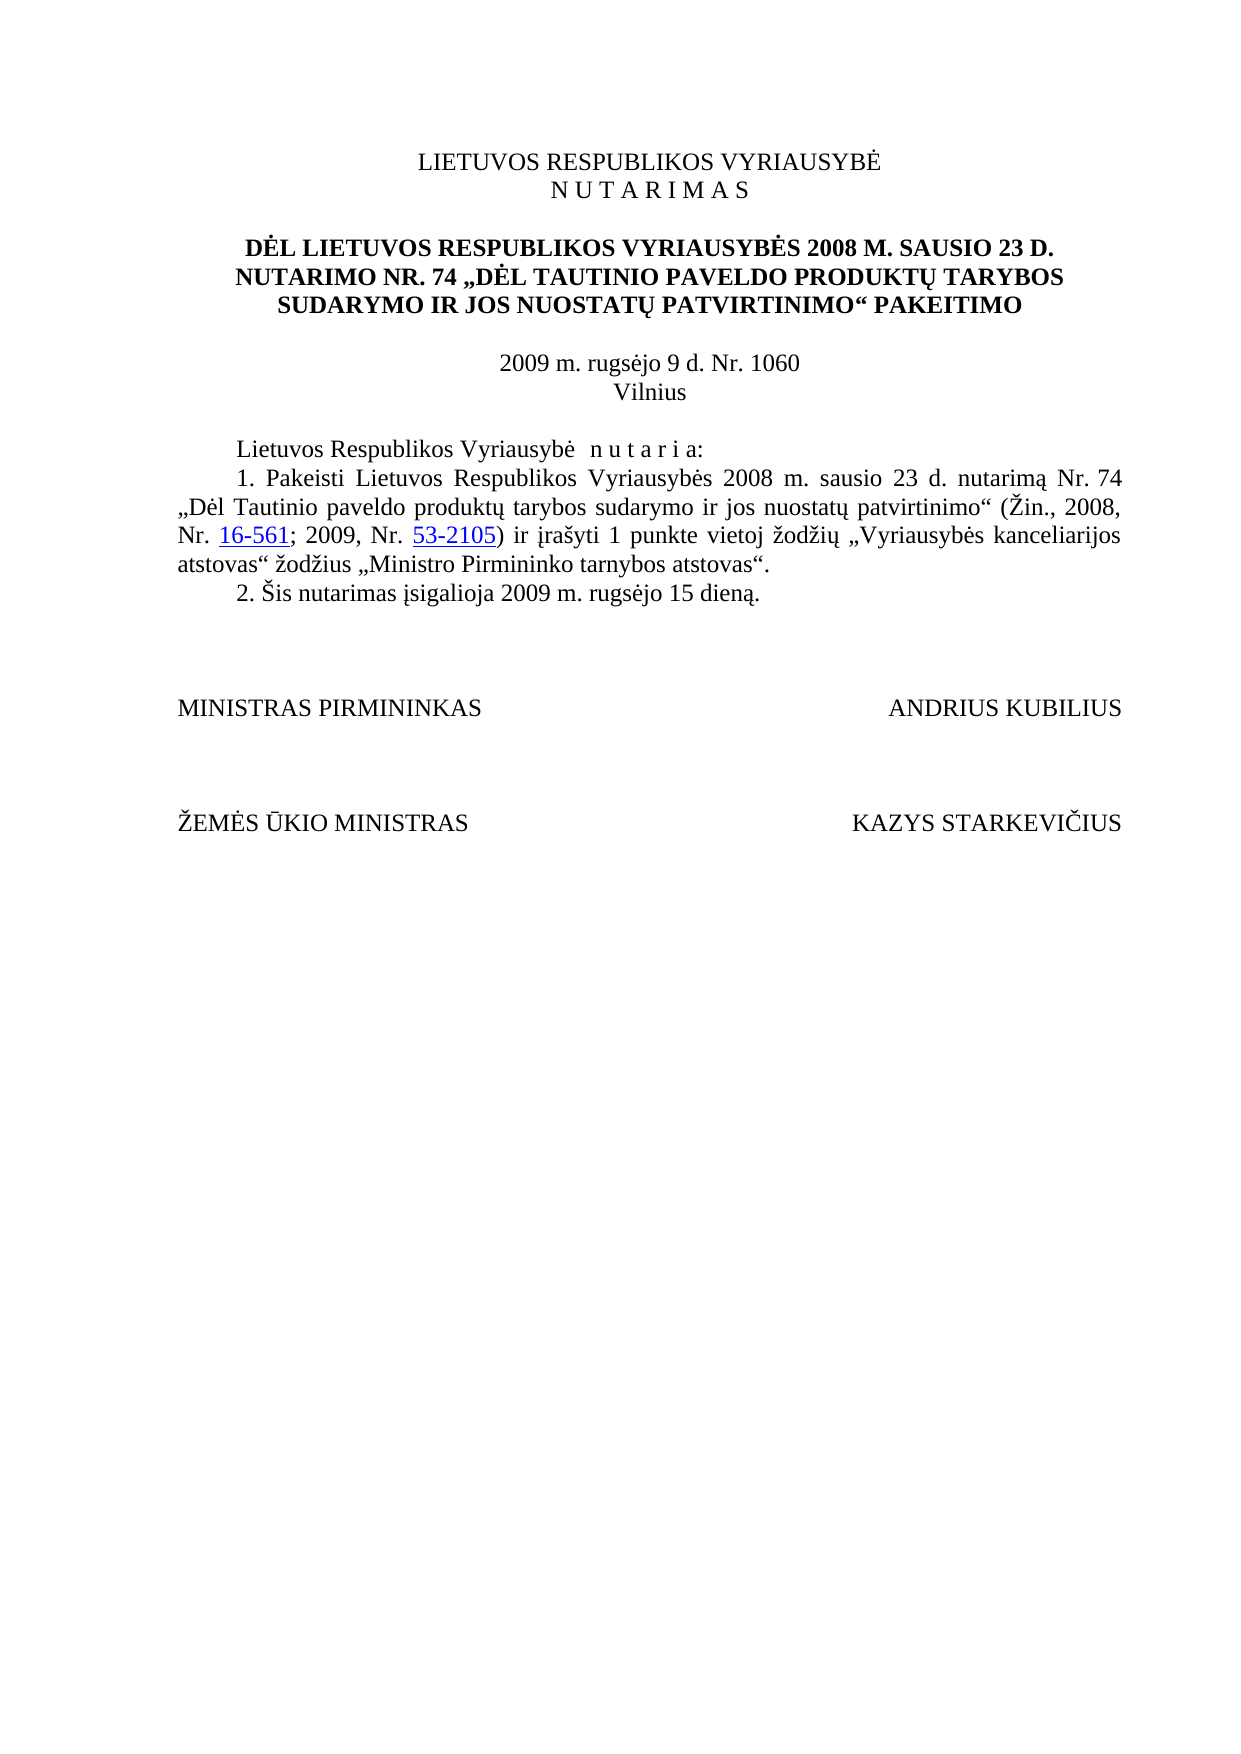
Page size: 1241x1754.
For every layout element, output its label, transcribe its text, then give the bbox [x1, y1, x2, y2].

text NUTARIMAS [177, 176, 1122, 204]
text MINISTRAS PIRMININKAS ANDRIUS KUBILIUS [177, 693, 1122, 722]
text Lietuvos Respublikos Vyriausybė [177, 147, 1122, 176]
text Vilnius [177, 377, 1122, 406]
text DĖL LIETUVOS RESPUBLIKOS VYRIAUSYBĖS 2008 M. SAUSIO 23 D. NUTARIMO NR. 74 „DĖL TAUTINIO PAVELDO PRODUKTŲ TARYBOS SUDARYMO IR JOS NUOSTATŲ PATVIRTINIMO“ PAKEITIMO [177, 233, 1122, 319]
text 1. Pakeisti Lietuvos Respublikos Vyriausybės 2008 m. sausio 23 d. nutarimą Nr. 74 „Dėl Tautinio paveldo produktų tarybos sudarymo ir jos nuostatų patvirtinimo“ (Žin., 2008, Nr. 16-561; 2009, Nr. 53-2105) ir įrašyti 1 punkte vietoj žodžių „Vyriausybės kanceliarijos atstovas“ žodžius „Ministro Pirmininko tarnybos atstovas“. [177, 463, 1122, 578]
text ŽEMĖS ŪKIO MINISTRAS KAZYS STARKEVIČIUS [177, 808, 1122, 837]
text 2. Šis nutarimas įsigalioja 2009 m. rugsėjo 15 dieną. [177, 578, 1122, 607]
text Lietuvos Respublikos Vyriausybė nutaria: [177, 434, 1122, 463]
text 2009 m. rugsėjo 9 d. Nr. 1060 [177, 348, 1122, 377]
